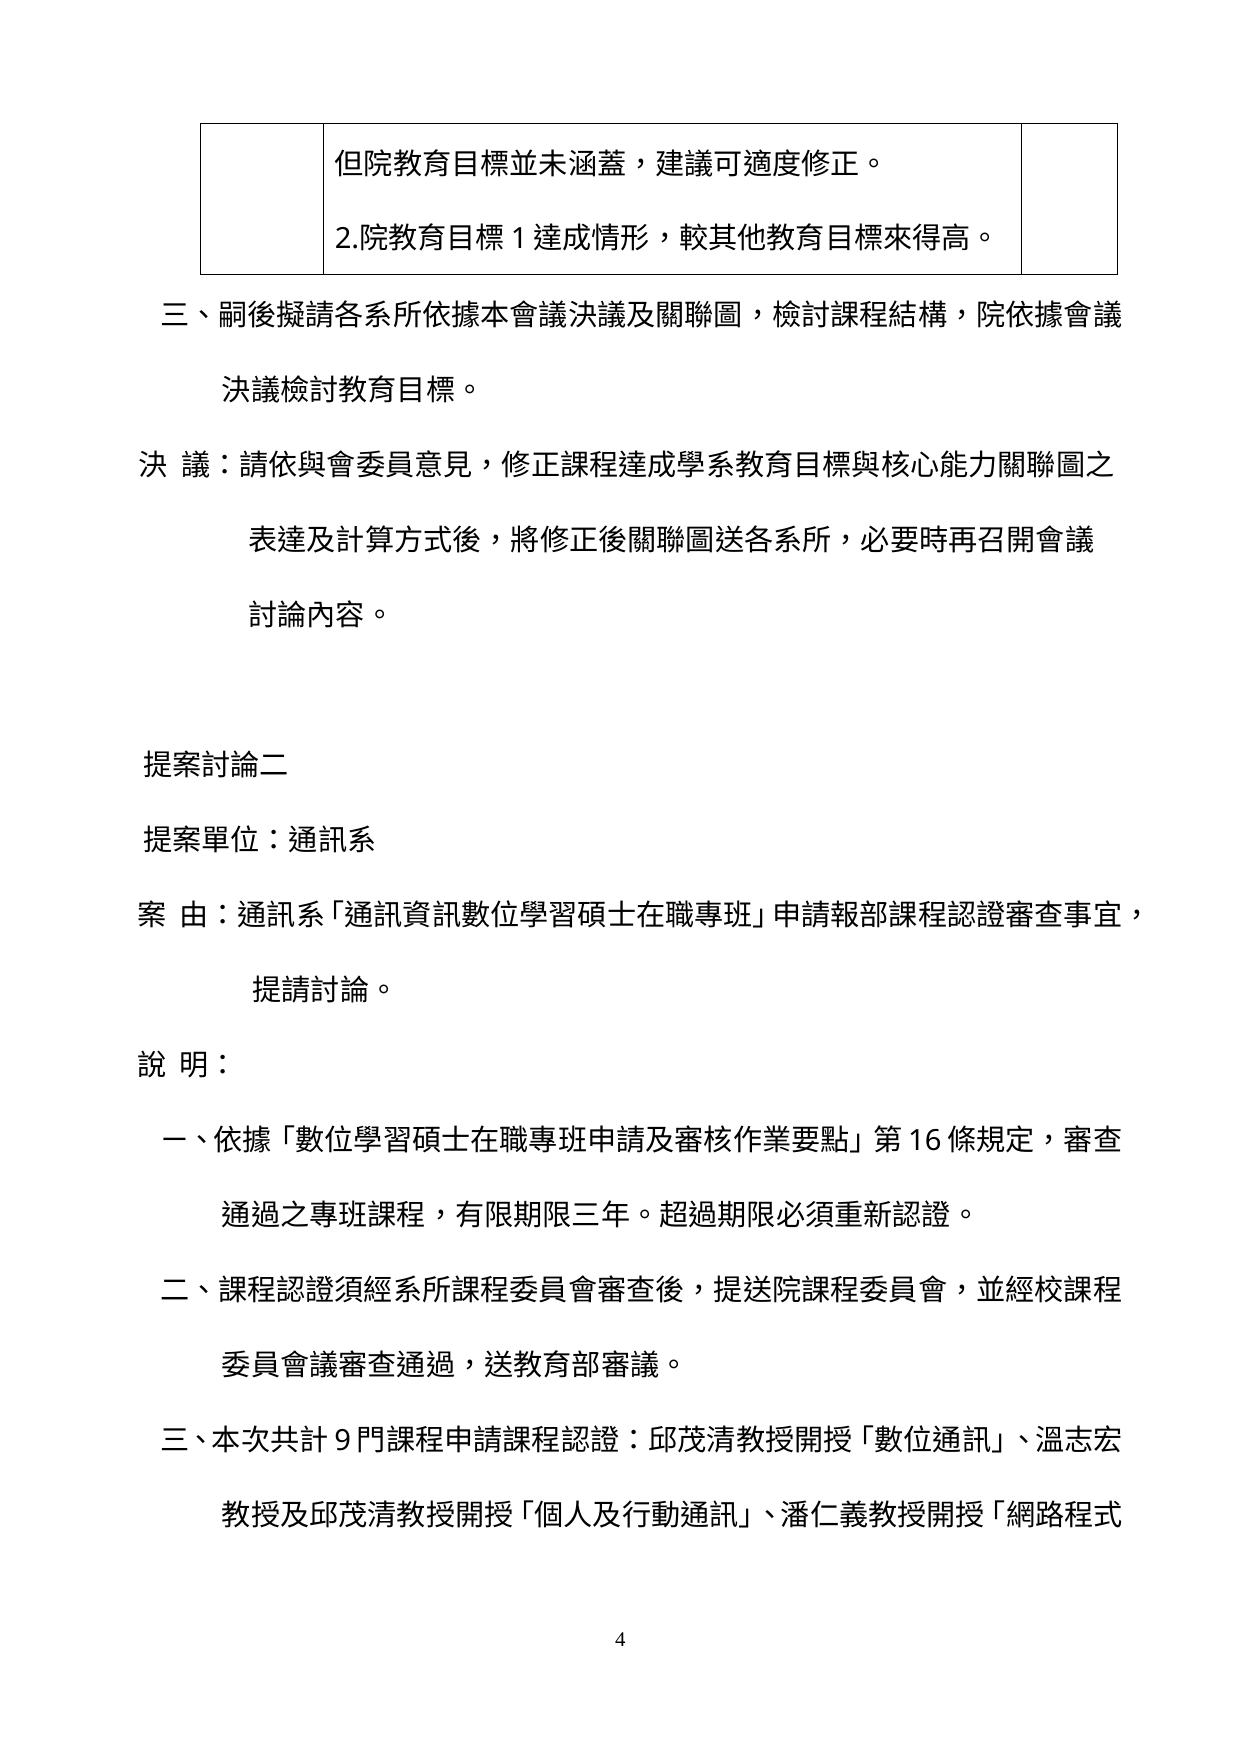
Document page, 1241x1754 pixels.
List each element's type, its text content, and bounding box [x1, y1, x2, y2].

table_cell [1022, 124, 1117, 274]
text 三、嗣後擬請各系所依據本會議決議及關聯圖，檢討課程結構，院依據會議決議檢討教育目標。 [161, 275, 1122, 425]
table_cell 但院教育目標並未涵蓋，建議可適度修正。 2.院教育目標1達成情形，較其他教育目標來得高。 [324, 124, 1021, 274]
text 二、課程認證須經系所課程委員會審查後，提送院課程委員會，並經校課程委員會議審查通過，送教育部審議。 [161, 1250, 1122, 1400]
text 提案單位：通訊系 [118, 800, 1122, 875]
text 三、本次共計9門課程申請課程認證：邱茂清教授開授「數位通訊」、溫志宏教授及邱茂清教授開授「個人及行動通訊」、潘仁義教授開授「網路程式設計」、熊博安教授開授「軟體工程」、黃仁竑教授開授「電腦網路」、鄭伯炤教授開授「網路安全」、黃國勝教授及劉立頌教授開授「嵌入式系統」、張盛富教授開授「射頻電路設計」、陳煥教授開授「網路處理器與快速封包處理」(請詳第17至37頁)。 [161, 1400, 1122, 1550]
table_cell [201, 124, 323, 274]
text 提案討論二 [118, 725, 1122, 800]
text 說 明： [137, 1025, 1122, 1100]
text ㄧ、依據「數位學習碩士在職專班申請及審核作業要點」第16條規定，審查通過之專班課程，有限期限三年。超過期限必須重新認證。 [161, 1100, 1122, 1250]
text 決 議：請依與會委員意見，修正課程達成學系教育目標與核心能力關聯圖之表達及計算方式後，將修正後關聯圖送各系所，必要時再召開會議討論內容。 [139, 425, 1122, 650]
text 案 由：通訊系「通訊資訊數位學習碩士在職專班」申請報部課程認證審查事宜，提請討論。 [137, 875, 1122, 1025]
